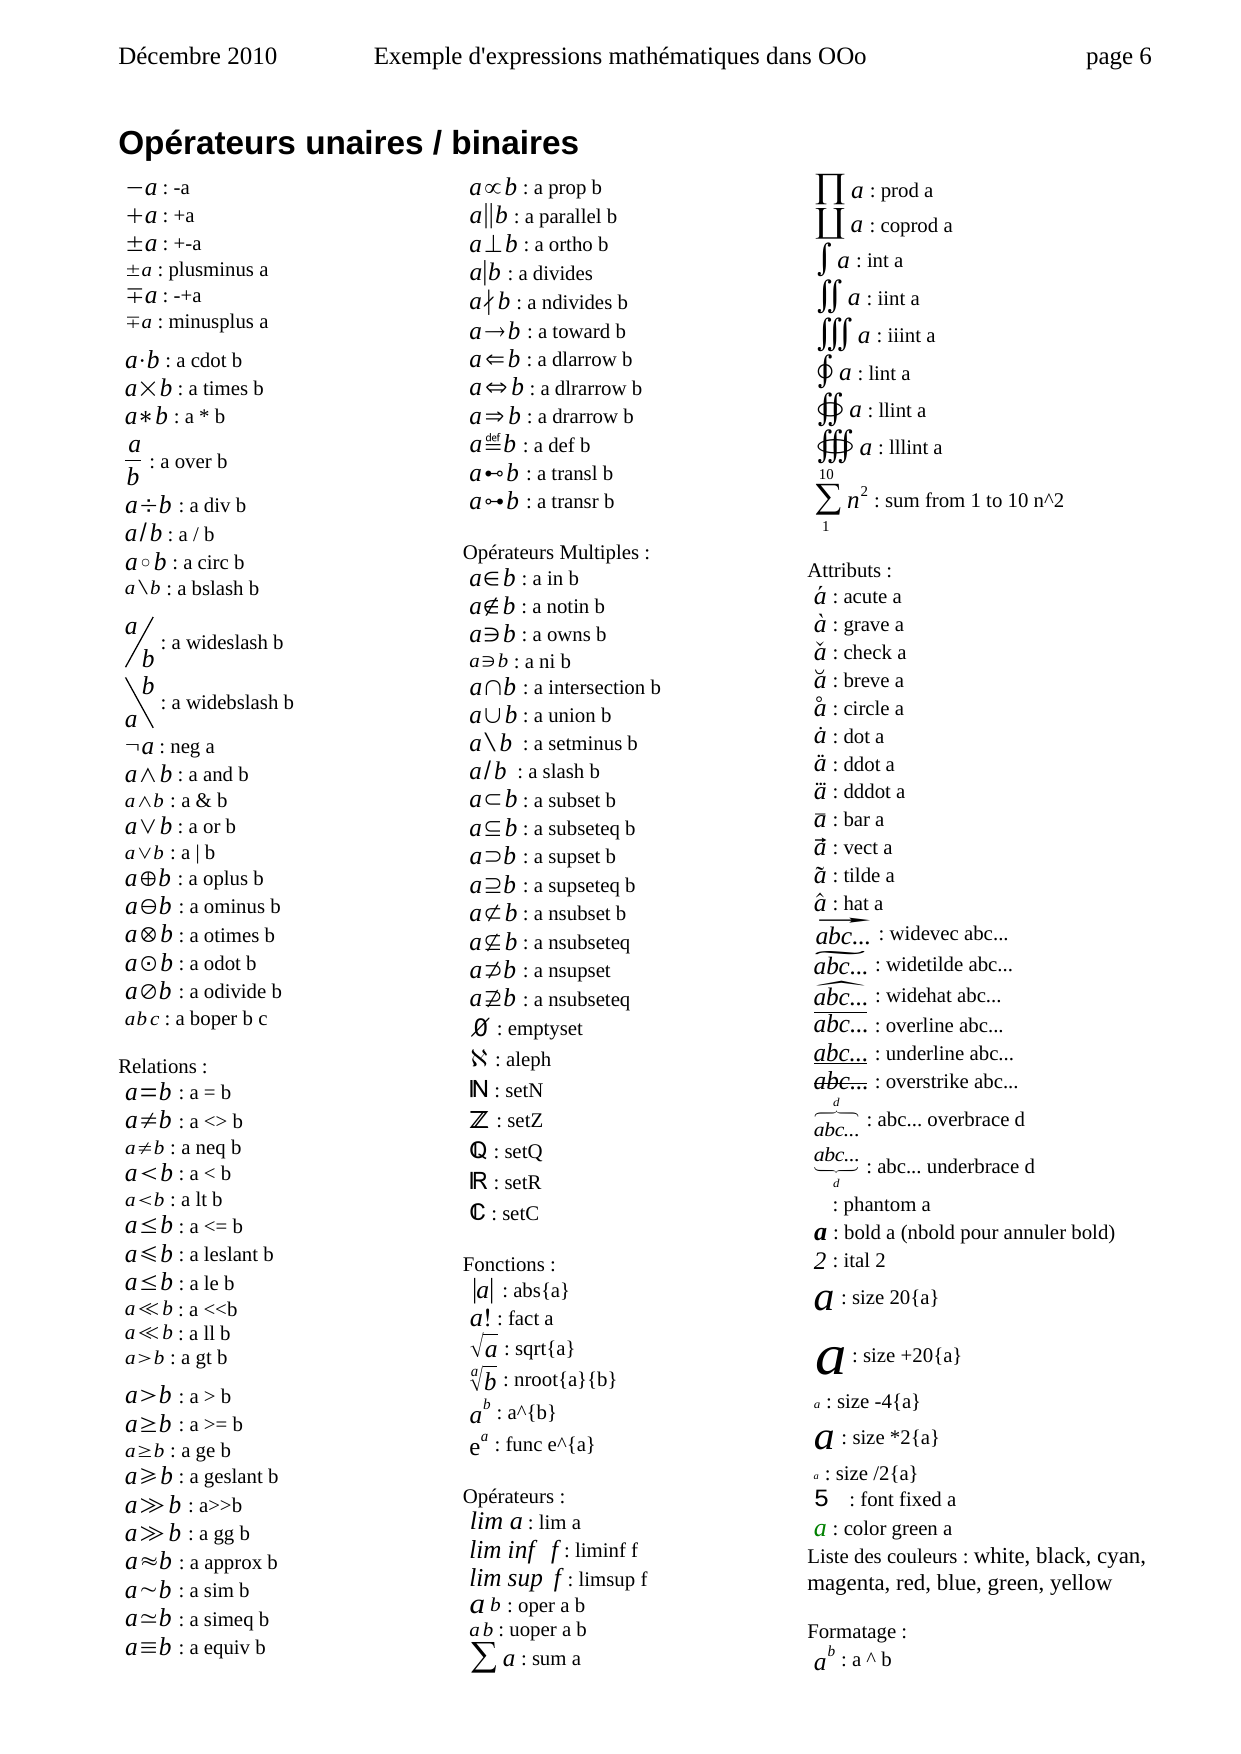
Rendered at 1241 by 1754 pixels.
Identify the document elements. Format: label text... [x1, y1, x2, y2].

text : dot a [807, 722, 1152, 750]
text : a equiv b [118, 1633, 463, 1661]
text : a <> b [118, 1106, 463, 1135]
text : setR [463, 1166, 807, 1197]
text : a | b [118, 840, 463, 864]
text : int a [807, 242, 1152, 279]
text : a < b [118, 1159, 463, 1187]
text : a nsubseteq [463, 984, 807, 1013]
text : a ^ b [807, 1643, 1152, 1675]
text : prod a [807, 173, 1152, 207]
text : widehat abc... [807, 979, 1152, 1010]
text : aleph [463, 1043, 807, 1074]
text : a ndivides b [463, 288, 807, 317]
text : a leslant b [118, 1240, 463, 1268]
text Opérateurs : [463, 1484, 807, 1508]
text : a nsupset [463, 956, 807, 984]
text : neg a [118, 732, 463, 760]
text : widevec abc... [807, 917, 1152, 949]
text : minusplus a [118, 309, 463, 333]
text : a>>b [118, 1491, 463, 1519]
text : check a [807, 638, 1152, 666]
text : a <<b [118, 1297, 463, 1321]
text : uoper a b [463, 1617, 807, 1641]
text : limsup f [463, 1564, 807, 1593]
text : plusminus a [118, 257, 463, 281]
text : iiint a [807, 316, 1152, 354]
text : ddot a [807, 750, 1152, 778]
text : sum from 1 to 10 n^2 [807, 466, 1152, 534]
text : a ortho b [463, 230, 807, 259]
text : size *2{a} [807, 1413, 1152, 1461]
text : widetilde abc... [807, 949, 1152, 979]
text : a times b [118, 374, 463, 402]
text Relations : [118, 1054, 463, 1078]
text : a widebslash b [118, 672, 463, 732]
text : a odivide b [118, 977, 463, 1006]
text : a setminus b [463, 729, 807, 757]
text : iint a [807, 279, 1152, 316]
text : func e^{a} [463, 1428, 807, 1460]
text : a ll b [118, 1321, 463, 1345]
text : size /2{a} [807, 1461, 1152, 1484]
text : a toward b [463, 317, 807, 345]
text : a def b [463, 430, 807, 459]
text : oper a b [463, 1593, 807, 1617]
text : emptyset [463, 1013, 807, 1043]
text : a nsubseteq [463, 927, 807, 956]
text : a <= b [118, 1211, 463, 1240]
text : lllint a [807, 428, 1152, 466]
text : liminf f [463, 1536, 807, 1564]
text : sum a [463, 1641, 807, 1675]
text : a and b [118, 760, 463, 788]
text : a union b [463, 701, 807, 729]
text : a neq b [118, 1135, 463, 1159]
text : +-a [118, 229, 463, 257]
text : -+a [118, 281, 463, 309]
text : a div b [118, 491, 463, 519]
text : a divides [463, 259, 807, 288]
text Liste des couleurs : white, black, cyan, magenta, red, blue, green, yellow [807, 1542, 1152, 1595]
text : breve a [807, 666, 1152, 694]
text : setZ [463, 1105, 807, 1136]
text : bold a (nbold pour annuler bold) [807, 1218, 1152, 1246]
text : setN [463, 1074, 807, 1105]
text : a boper b c [118, 1006, 463, 1030]
text : a * b [118, 402, 463, 431]
text : a le b [118, 1268, 463, 1297]
text : a ge b [118, 1438, 463, 1462]
text : tilde a [807, 861, 1152, 889]
text : font fixed a [807, 1484, 1152, 1514]
text : a subseteq b [463, 814, 807, 842]
text : sqrt{a} [463, 1332, 807, 1363]
text : a lt b [118, 1187, 463, 1211]
text : a gg b [118, 1519, 463, 1548]
text : a gt b [118, 1345, 463, 1369]
text : a ni b [463, 648, 807, 673]
text Fonctions : [463, 1252, 807, 1276]
text : a = b [118, 1078, 463, 1106]
text : lim a [463, 1508, 807, 1536]
text : a ominus b [118, 892, 463, 920]
text : a sim b [118, 1576, 463, 1604]
text : a^{b} [463, 1396, 807, 1428]
text : +a [118, 201, 463, 229]
text : a approx b [118, 1548, 463, 1576]
text : coprod a [807, 207, 1152, 242]
text : ital 2 [807, 1246, 1152, 1274]
text : a >= b [118, 1410, 463, 1438]
text : bar a [807, 806, 1152, 833]
text : fact a [463, 1304, 807, 1332]
text : color green a [807, 1514, 1152, 1542]
text : a > b [118, 1381, 463, 1410]
text : a wideslash b [118, 612, 463, 672]
text : dddot a [807, 778, 1152, 806]
text : a slash b [463, 757, 807, 785]
text : a transl b [463, 459, 807, 487]
text : lint a [807, 354, 1152, 391]
subtitle Opérateurs unaires / binaires [118, 123, 1152, 162]
text : a & b [118, 788, 463, 812]
text : a supset b [463, 842, 807, 871]
text : setC [463, 1197, 807, 1228]
text : circle a [807, 694, 1152, 722]
text Attributs : [807, 558, 1152, 582]
text : a geslant b [118, 1462, 463, 1491]
text : setQ [463, 1136, 807, 1166]
text : nroot{a}{b} [463, 1363, 807, 1396]
text : a drarrow b [463, 402, 807, 430]
text : size -4{a} [807, 1389, 1152, 1413]
text : a prop b [463, 173, 807, 201]
text : a circ b [118, 547, 463, 576]
text : a or b [118, 812, 463, 840]
text : size 20{a} [807, 1274, 1152, 1320]
text : a intersection b [463, 673, 807, 701]
text Formatage : [807, 1619, 1152, 1643]
text : abs{a} [463, 1276, 807, 1304]
text : a bslash b [118, 576, 463, 600]
text : abc... underbrace d [807, 1142, 1152, 1189]
text : a supseteq b [463, 871, 807, 899]
text : a parallel b [463, 201, 807, 230]
text : vect a [807, 833, 1152, 861]
text : a oplus b [118, 864, 463, 892]
text : a cdot b [118, 346, 463, 374]
text : a over b [118, 431, 463, 491]
text : a odot b [118, 949, 463, 977]
text : llint a [807, 391, 1152, 428]
text : a notin b [463, 592, 807, 620]
text : a transr b [463, 487, 807, 516]
text : a dlrarrow b [463, 373, 807, 402]
text : a owns b [463, 620, 807, 648]
text : phantom a [807, 1189, 1152, 1218]
text Opérateurs Multiples : [463, 540, 807, 564]
text : size +20{a} [807, 1320, 1152, 1389]
text : a nsubset b [463, 899, 807, 927]
text : a / b [118, 519, 463, 547]
text : a simeq b [118, 1604, 463, 1633]
text : grave a [807, 610, 1152, 638]
text : a otimes b [118, 920, 463, 949]
text : hat a [807, 889, 1152, 917]
text : overstrike abc... [807, 1067, 1152, 1096]
text : -a [118, 173, 463, 201]
text : abc... overbrace d [807, 1096, 1152, 1142]
text : a subset b [463, 785, 807, 814]
text : a dlarrow b [463, 345, 807, 373]
text : overline abc... [807, 1010, 1152, 1039]
text : underline abc... [807, 1039, 1152, 1067]
text : a in b [463, 564, 807, 592]
text : acute a [807, 582, 1152, 610]
